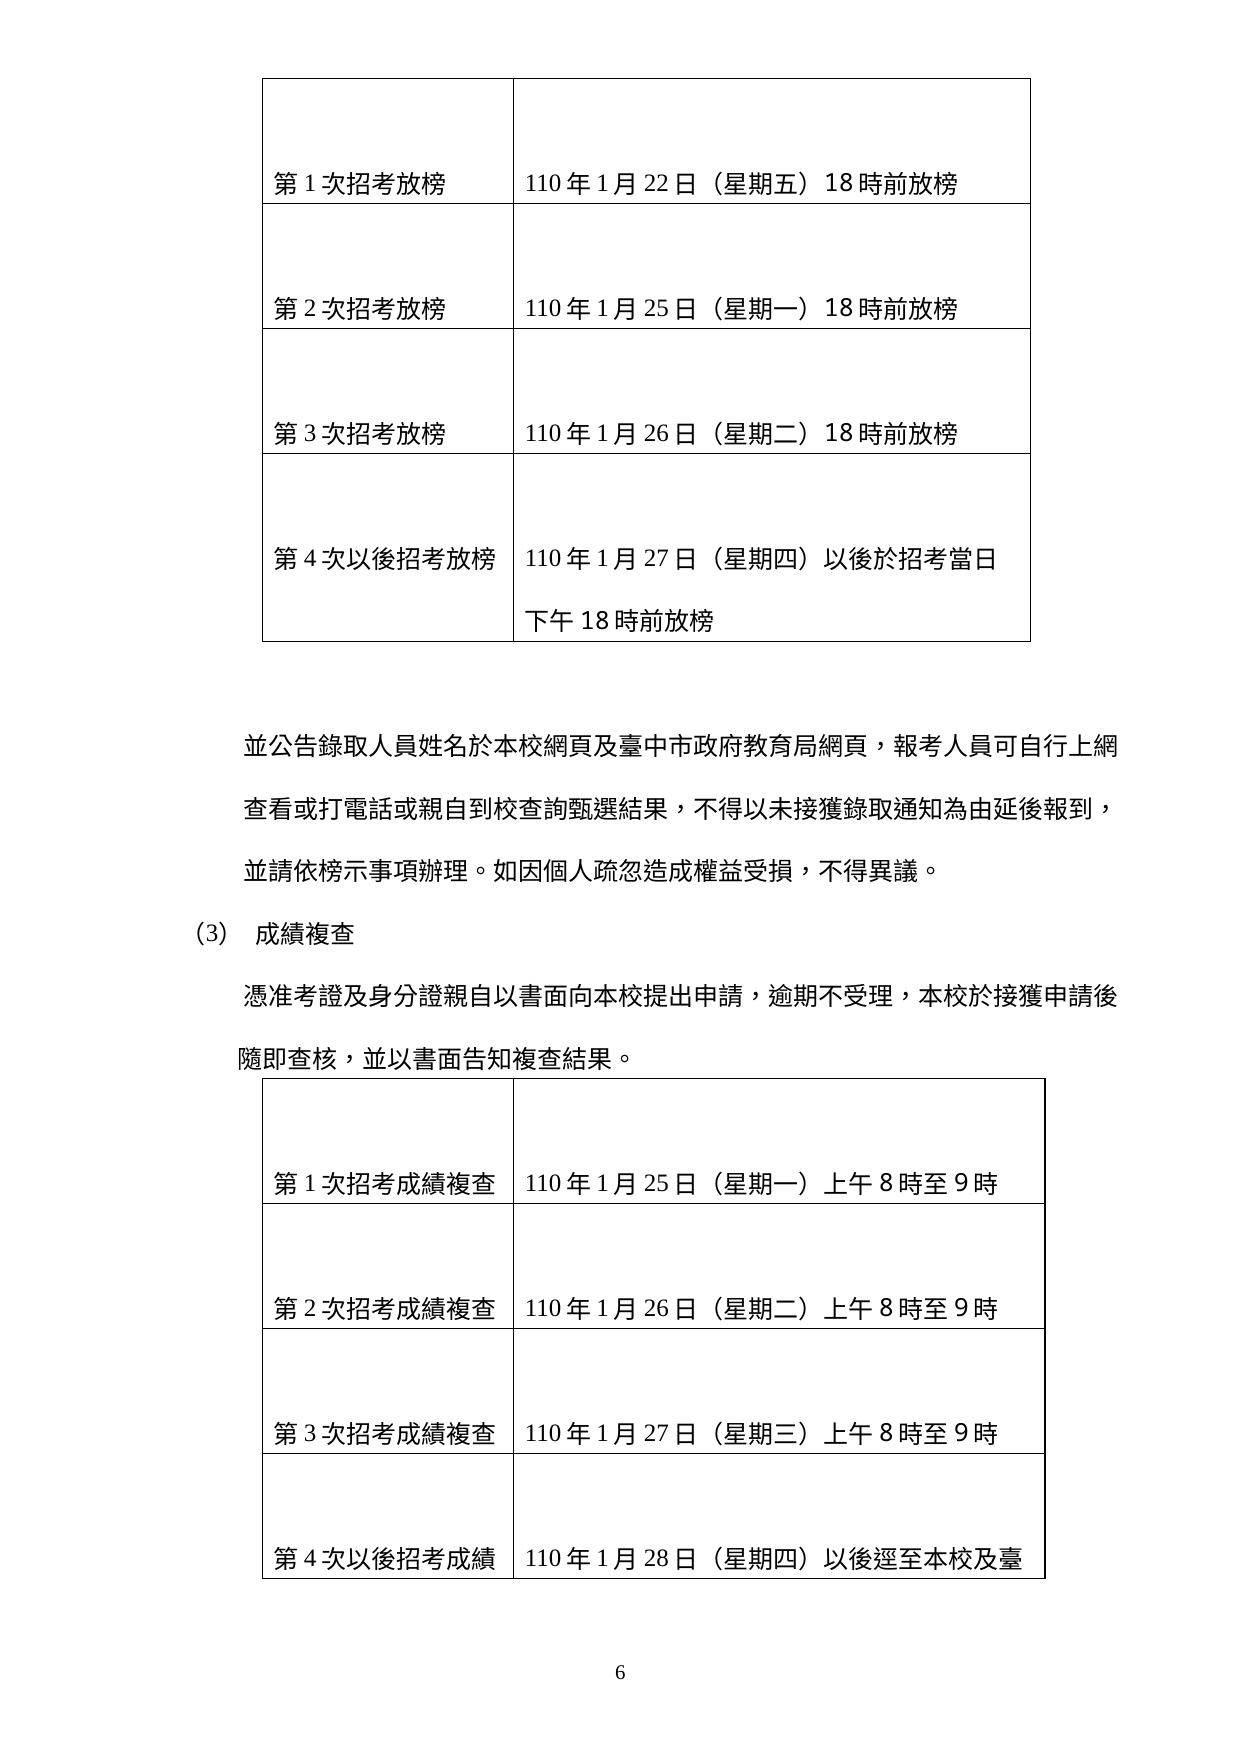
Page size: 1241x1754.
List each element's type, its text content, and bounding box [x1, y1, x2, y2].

table_cell 第2次招考放榜 [263, 204, 513, 328]
table_cell 第3次招考放榜 [263, 329, 513, 453]
table_cell 第3次招考成績複查 [263, 1329, 513, 1453]
table_header 第1次招考放榜 [263, 79, 513, 203]
table_header 第1次招考成績複查 [263, 1079, 513, 1203]
table_cell 110年1月26日（星期二）18時前放榜 [514, 329, 1030, 453]
table_cell 110年1月25日（星期一）18時前放榜 [514, 204, 1030, 328]
table_cell 110年1月26日（星期二）上午8時至9時 [514, 1204, 1044, 1328]
table_header 110年1月22日（星期五）18時前放榜 [514, 79, 1030, 203]
list 成績複查 [181, 891, 1122, 953]
table_cell 第4次以後招考成績 [263, 1454, 513, 1578]
table_cell 110年1月28日（星期四）以後逕至本校及臺 [514, 1454, 1044, 1578]
table_cell 110年1月27日（星期四）以後於招考當日下午18時前放榜 [514, 454, 1030, 641]
table_cell 第4次以後招考放榜 [263, 454, 513, 641]
text 隨即查核，並以書面告知複查結果。 [118, 1016, 1122, 1078]
text 憑准考證及身分證親自以書面向本校提出申請，逾期不受理，本校於接獲申請後 [118, 953, 1122, 1016]
text 並公告錄取人員姓名於本校網頁及臺中市政府教育局網頁，報考人員可自行上網查看或打電話或親自到校查詢甄選結果，不得以未接獲錄取通知為由延後報到，並請依榜示事項辦理。如因個人疏忽造成權益受損，不得異議。 [243, 703, 1122, 891]
table_cell 第2次招考成績複查 [263, 1204, 513, 1328]
table_header 110年1月25日（星期一）上午8時至9時 [514, 1079, 1044, 1203]
table_cell 110年1月27日（星期三）上午8時至9時 [514, 1329, 1044, 1453]
